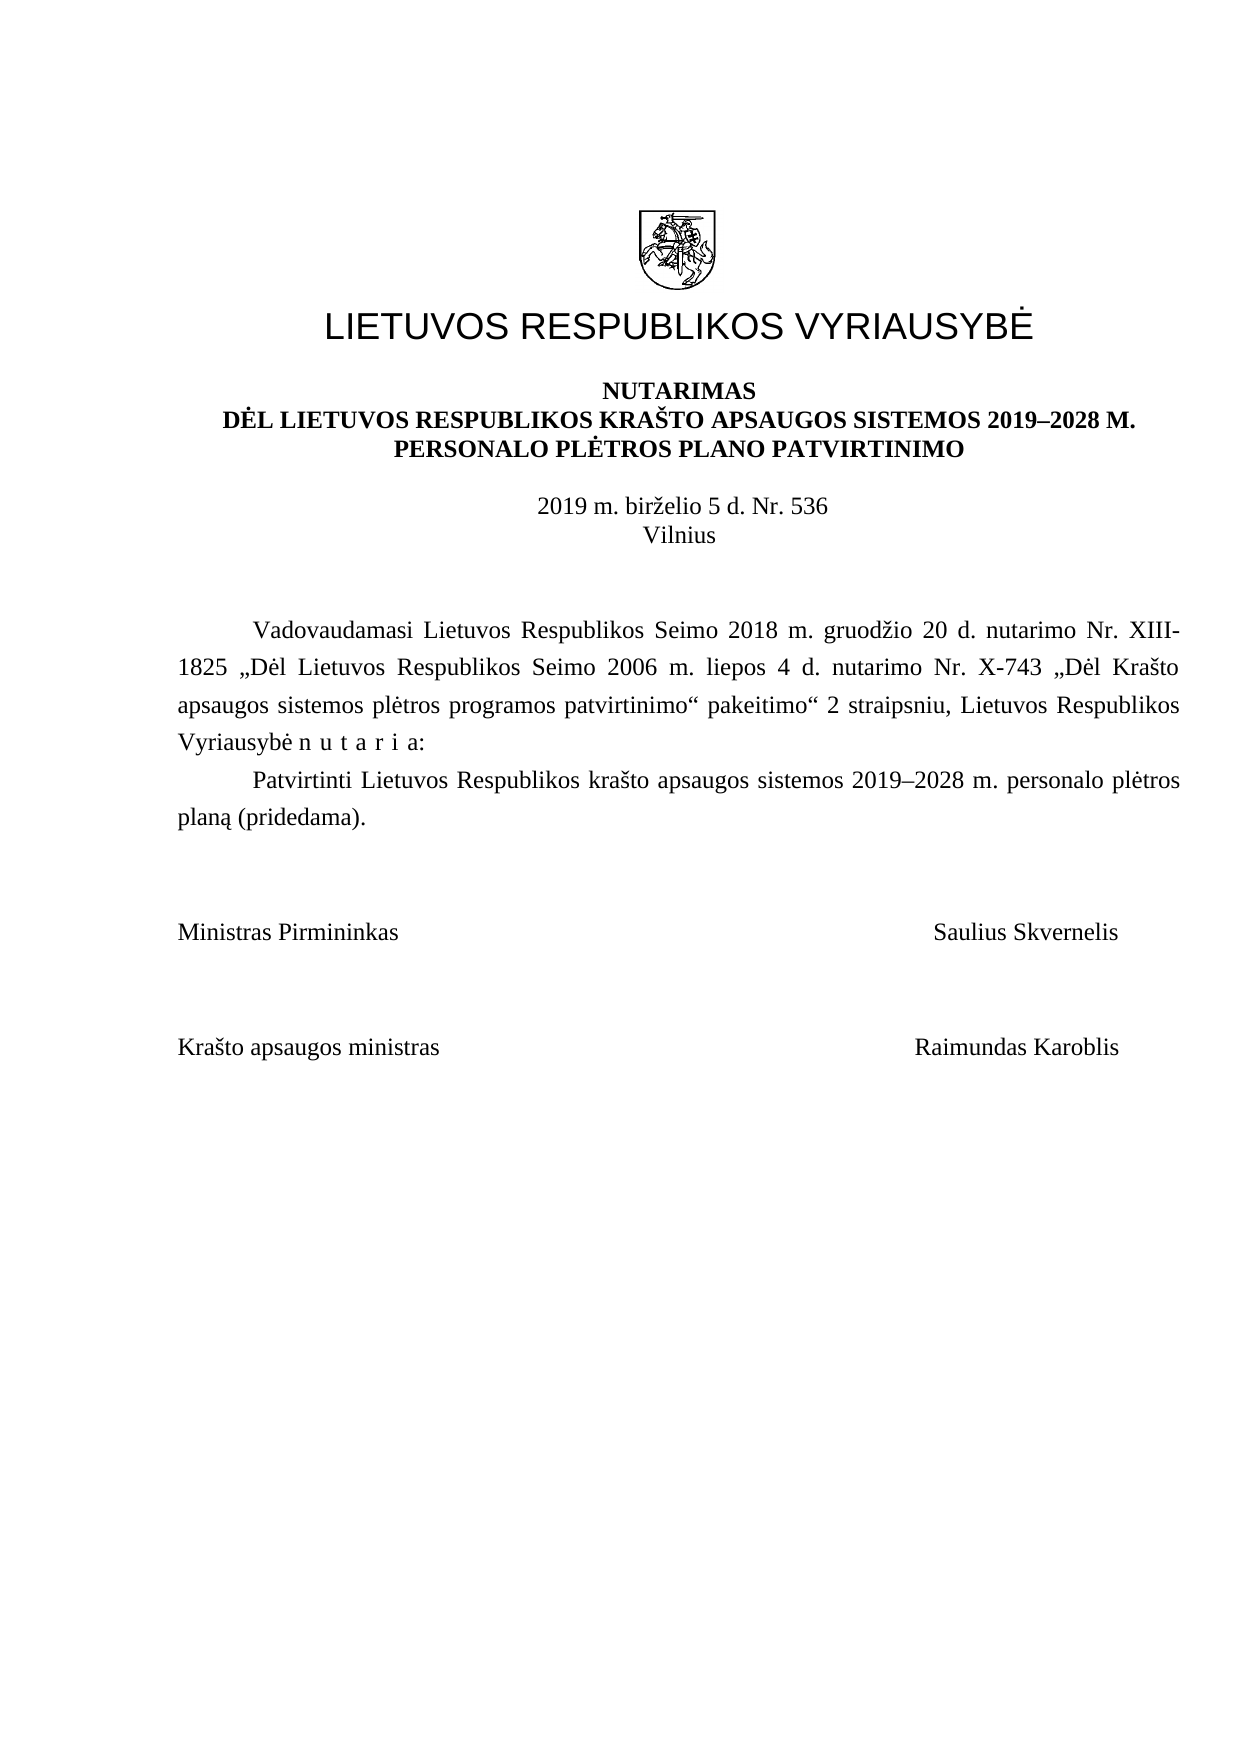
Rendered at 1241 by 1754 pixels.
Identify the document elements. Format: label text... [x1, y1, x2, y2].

text Patvirtinti Lietuvos Respublikos krašto apsaugos sistemos 2019–2028 m. personalo plėtros planą (pridedama). [177, 756, 1181, 831]
text nutarimas [177, 376, 1181, 405]
text Lietuvos Respublikos Vyriausybė [177, 304, 1181, 347]
text Ministras Pirmininkas Saulius Skvernelis [177, 917, 1181, 946]
text Vadovaudamasi Lietuvos Respublikos Seimo 2018 m. gruodžio 20 d. nutarimo Nr. XIII-1825 „Dėl Lietuvos Respublikos Seimo 2006 m. liepos 4 d. nutarimo Nr. X-743 „Dėl Krašto apsaugos sistemos plėtros programos patvirtinimo“ pakeitimo“ 2 straipsniu, Lietuvos Respublikos Vyriausybė nutaria: [177, 606, 1181, 756]
text Vilnius [177, 520, 1181, 549]
text Krašto apsaugos ministras Raimundas Karoblis [177, 1032, 1181, 1061]
text DĖL LIETUVOS RESPUBLIKOS KRAŠTO APSAUGOS SISTEMOS 2019–2028 m. PERSONALO PLĖTROS PLANO PATVIRTINIMO [177, 405, 1181, 462]
text 2019 m. birželio 5 d. Nr. 536 [177, 491, 1181, 520]
